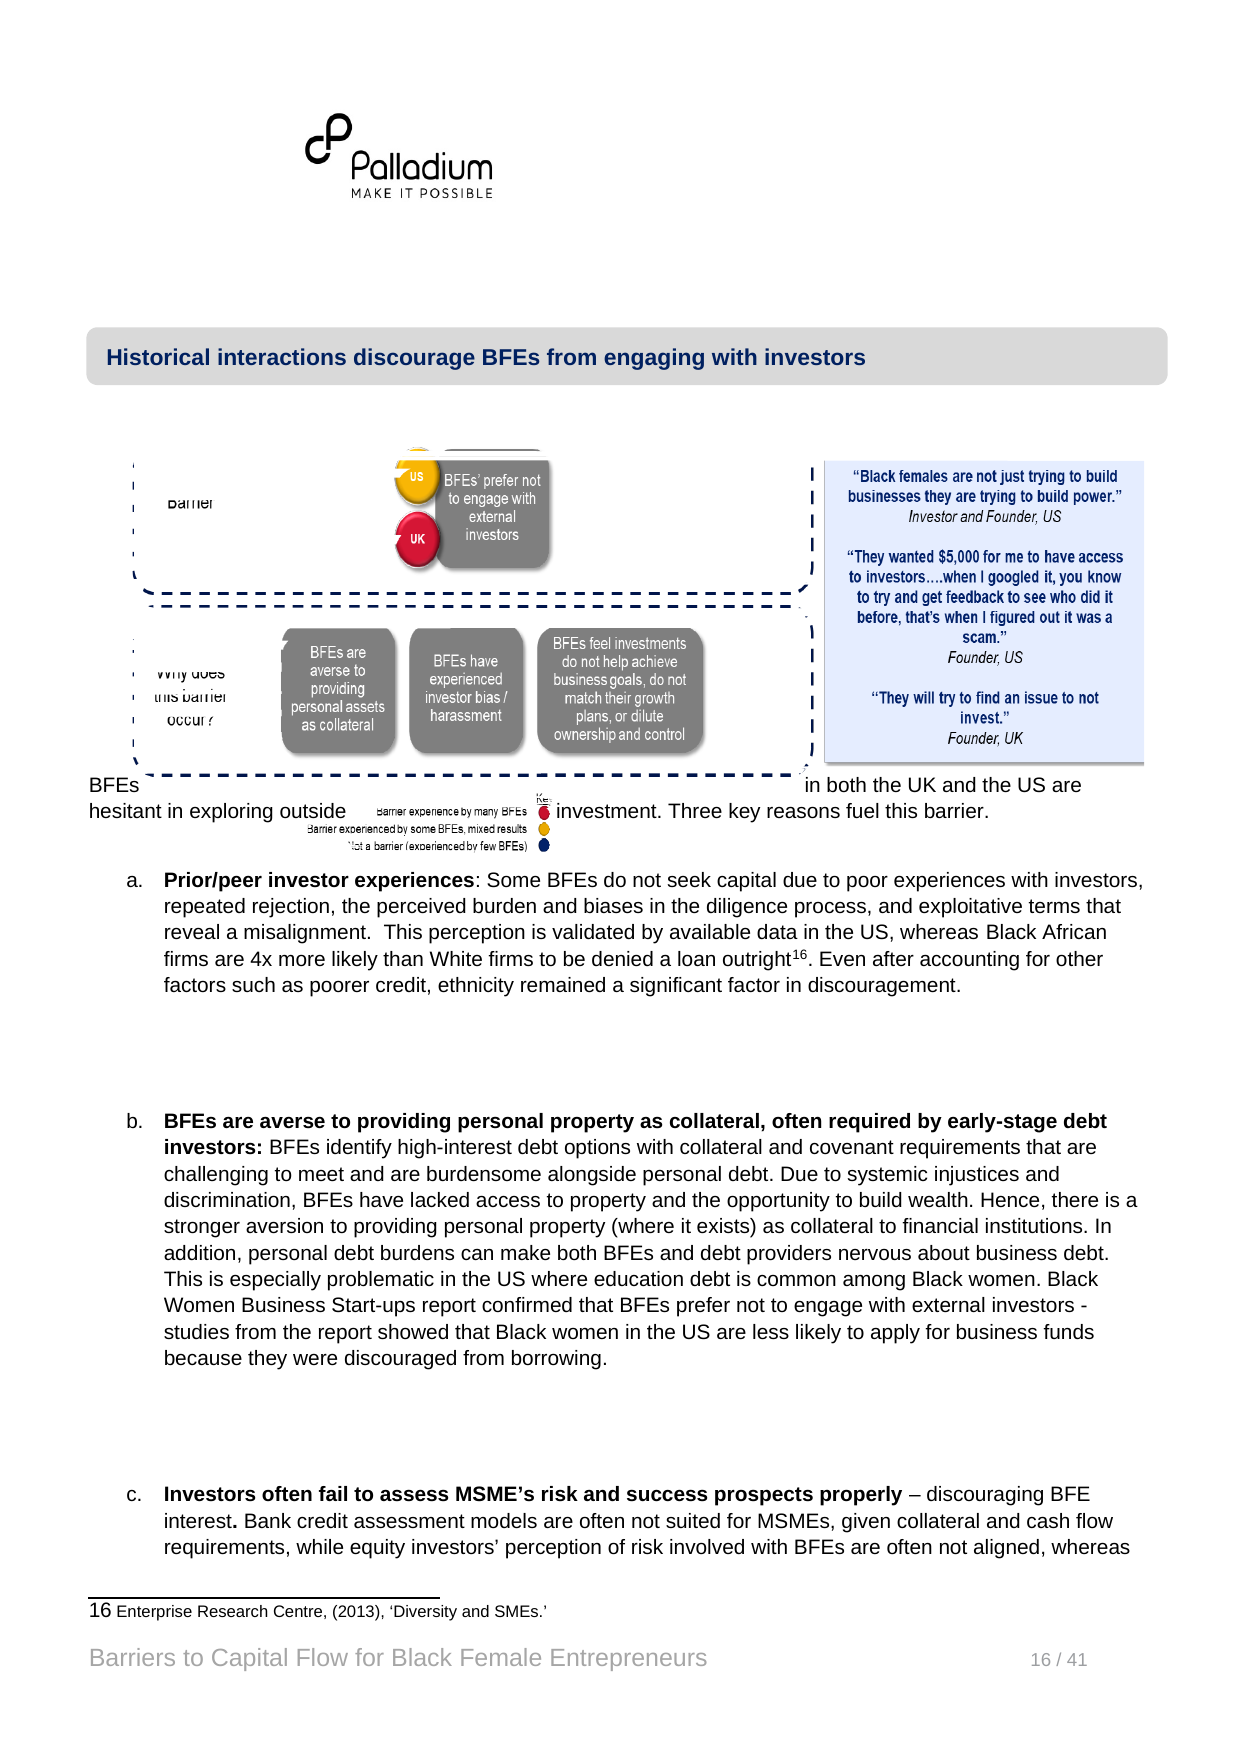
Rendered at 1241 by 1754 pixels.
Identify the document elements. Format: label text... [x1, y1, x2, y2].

list Investors often fail to assess MSME’s risk and success prospects properly – discouraging BFE interest. Bank credit assessment models are often not suited for MSMEs, given collateral and cash flow requirements, while equity investors’ perception of risk involved with BFEs are often not aligned, whereas [126, 1482, 1152, 1559]
list Enterprise Research Centre, (2013), ‘Diversity and SMEs.’ [88, 1598, 1152, 1622]
list Prior/peer investor experiences: Some BFEs do not seek capital due to poor experiences with investors, repeated rejection, the perceived burden and biases in the diligence process, and exploitative terms that reveal a misalignment. This perception is validated by available data in the US, whereas Black African firms are 4x more likely than White firms to be denied a loan outright. Even after accounting for other factors such as poorer credit, ethnicity remained a significant factor in discouragement. [126, 867, 1152, 997]
list BFEs are averse to providing personal property as collateral, often required by early-stage debt investors: BFEs identify high-interest debt options with collateral and covenant requirements that are challenging to meet and are burdensome alongside personal debt. Due to systemic injustices and discrimination, BFEs have lacked access to property and the opportunity to build wealth. Hence, there is a stronger aversion to providing personal property (where it exists) as collateral to financial institutions. In addition, personal debt burdens can make both BFEs and debt providers nervous about business debt. This is especially problematic in the US where education debt is common among Black women. Black Women Business Start-ups report confirmed that BFEs prefer not to engage with external investors - studies from the report showed that Black women in the US are less likely to apply for business funds because they were discouraged from borrowing. [126, 1109, 1152, 1370]
text BFEs in both the UK and the US are hesitant in exploring outside investment. Three key reasons fuel this barrier. [88, 627, 1152, 823]
